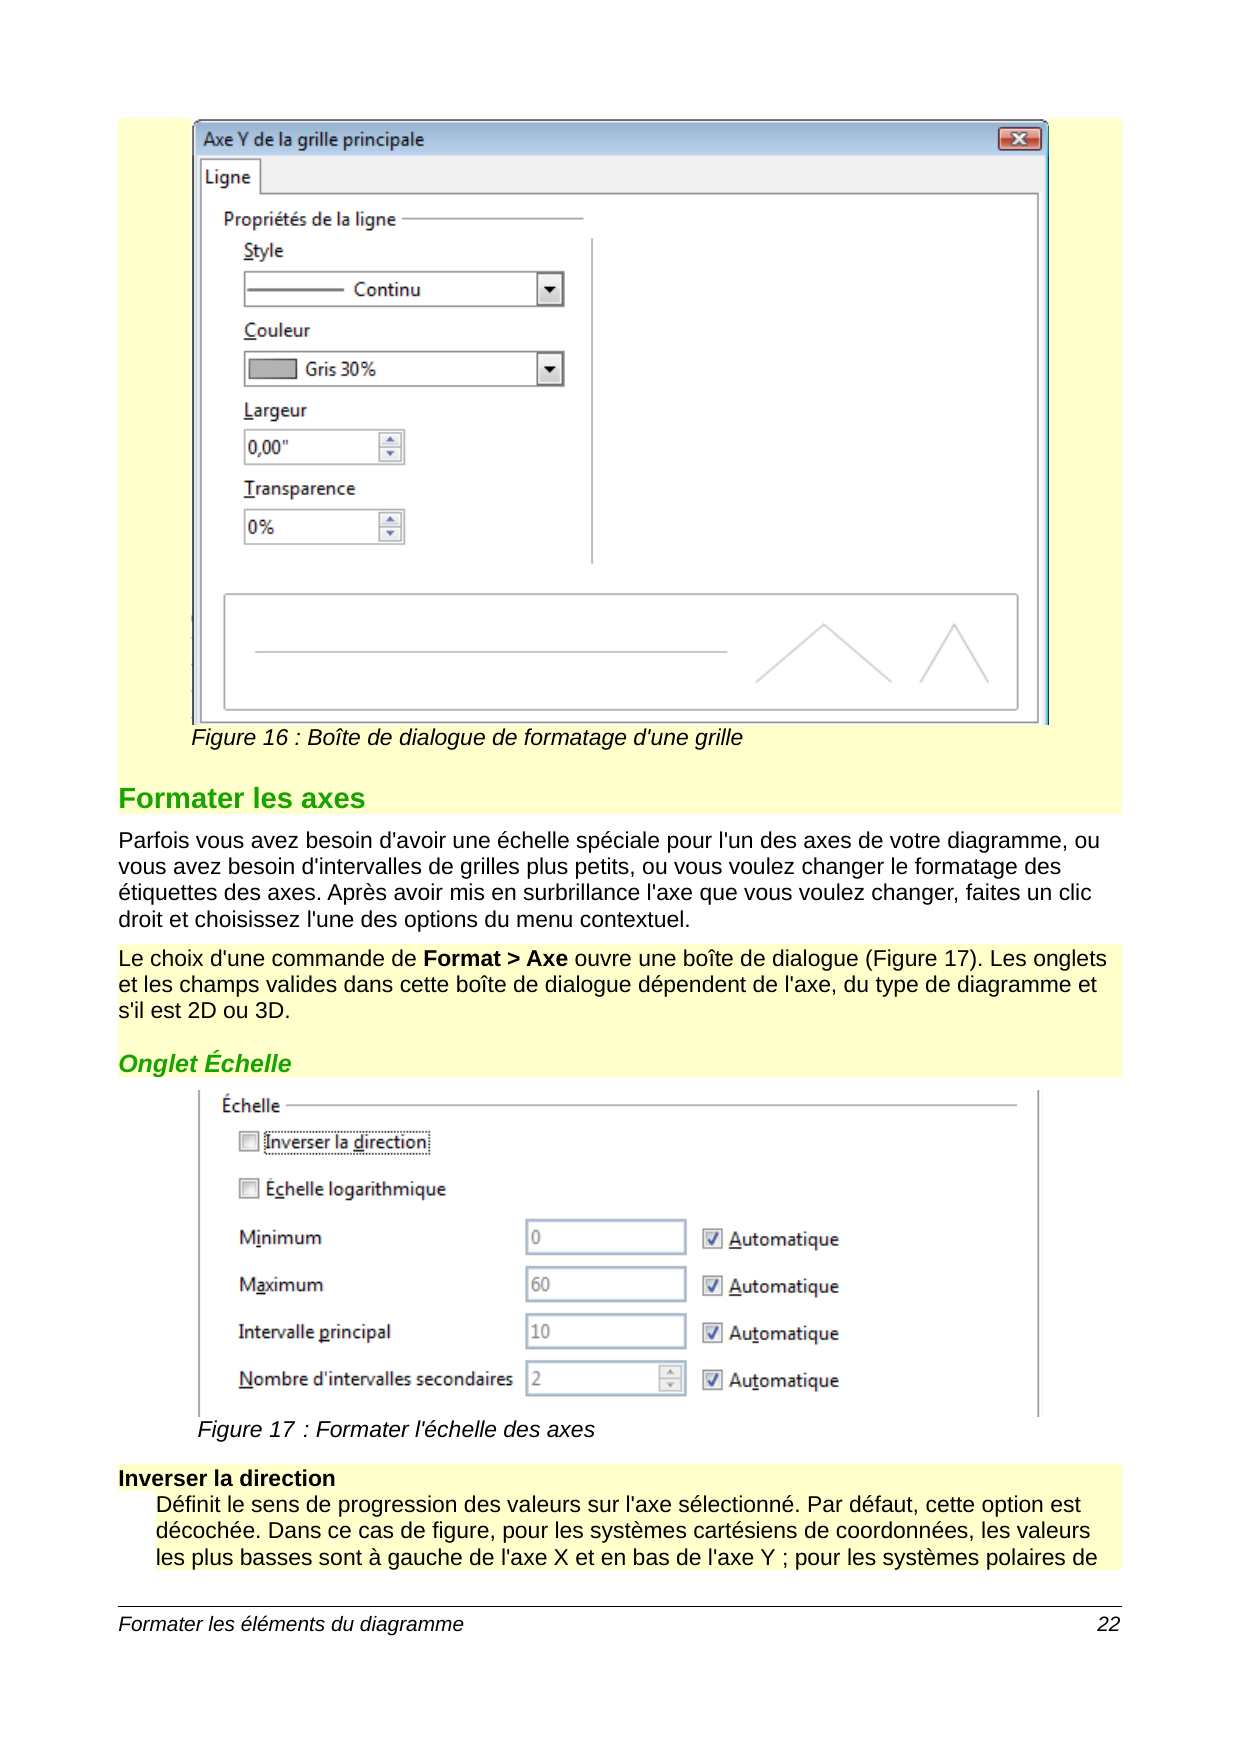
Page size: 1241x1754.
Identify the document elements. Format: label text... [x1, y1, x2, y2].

text Parfois vous avez besoin d'avoir une échelle spéciale pour l'un des axes de votre diagramme, ou vous avez besoin d'intervalles de grilles plus petits, ou vous voulez changer le formatage des étiquettes des axes. Après avoir mis en surbrillance l'axe que vous voulez changer, faites un clic droit et choisissez l'une des options du menu contextuel. [118, 827, 1122, 932]
text Figure 17 : Formater l'échelle des axes [197, 1417, 1043, 1443]
picture [197, 1090, 1043, 1417]
text Inverser la direction [118, 1464, 1122, 1491]
text Définit le sens de progression des valeurs sur l'axe sélectionné. Par défaut, cette option est décochée. Dans ce cas de figure, pour les systèmes cartésiens de coordonnées, les valeurs les plus basses sont à gauche de l'axe X et en bas de l'axe Y ; pour les systèmes polaires de [156, 1491, 1122, 1570]
subtitle Formater les axes [118, 781, 1122, 814]
picture [191, 118, 1049, 725]
text Figure 16 : Boîte de dialogue de formatage d'une grille [191, 725, 1049, 751]
subtitle Onglet Échelle [118, 1048, 1122, 1077]
text Le choix d'une commande de Format > Axe ouvre une boîte de dialogue (Figure 17). Les onglets et les champs valides dans cette boîte de dialogue dépendent de l'axe, du type de diagramme et s'il est 2D ou 3D. [118, 944, 1122, 1023]
